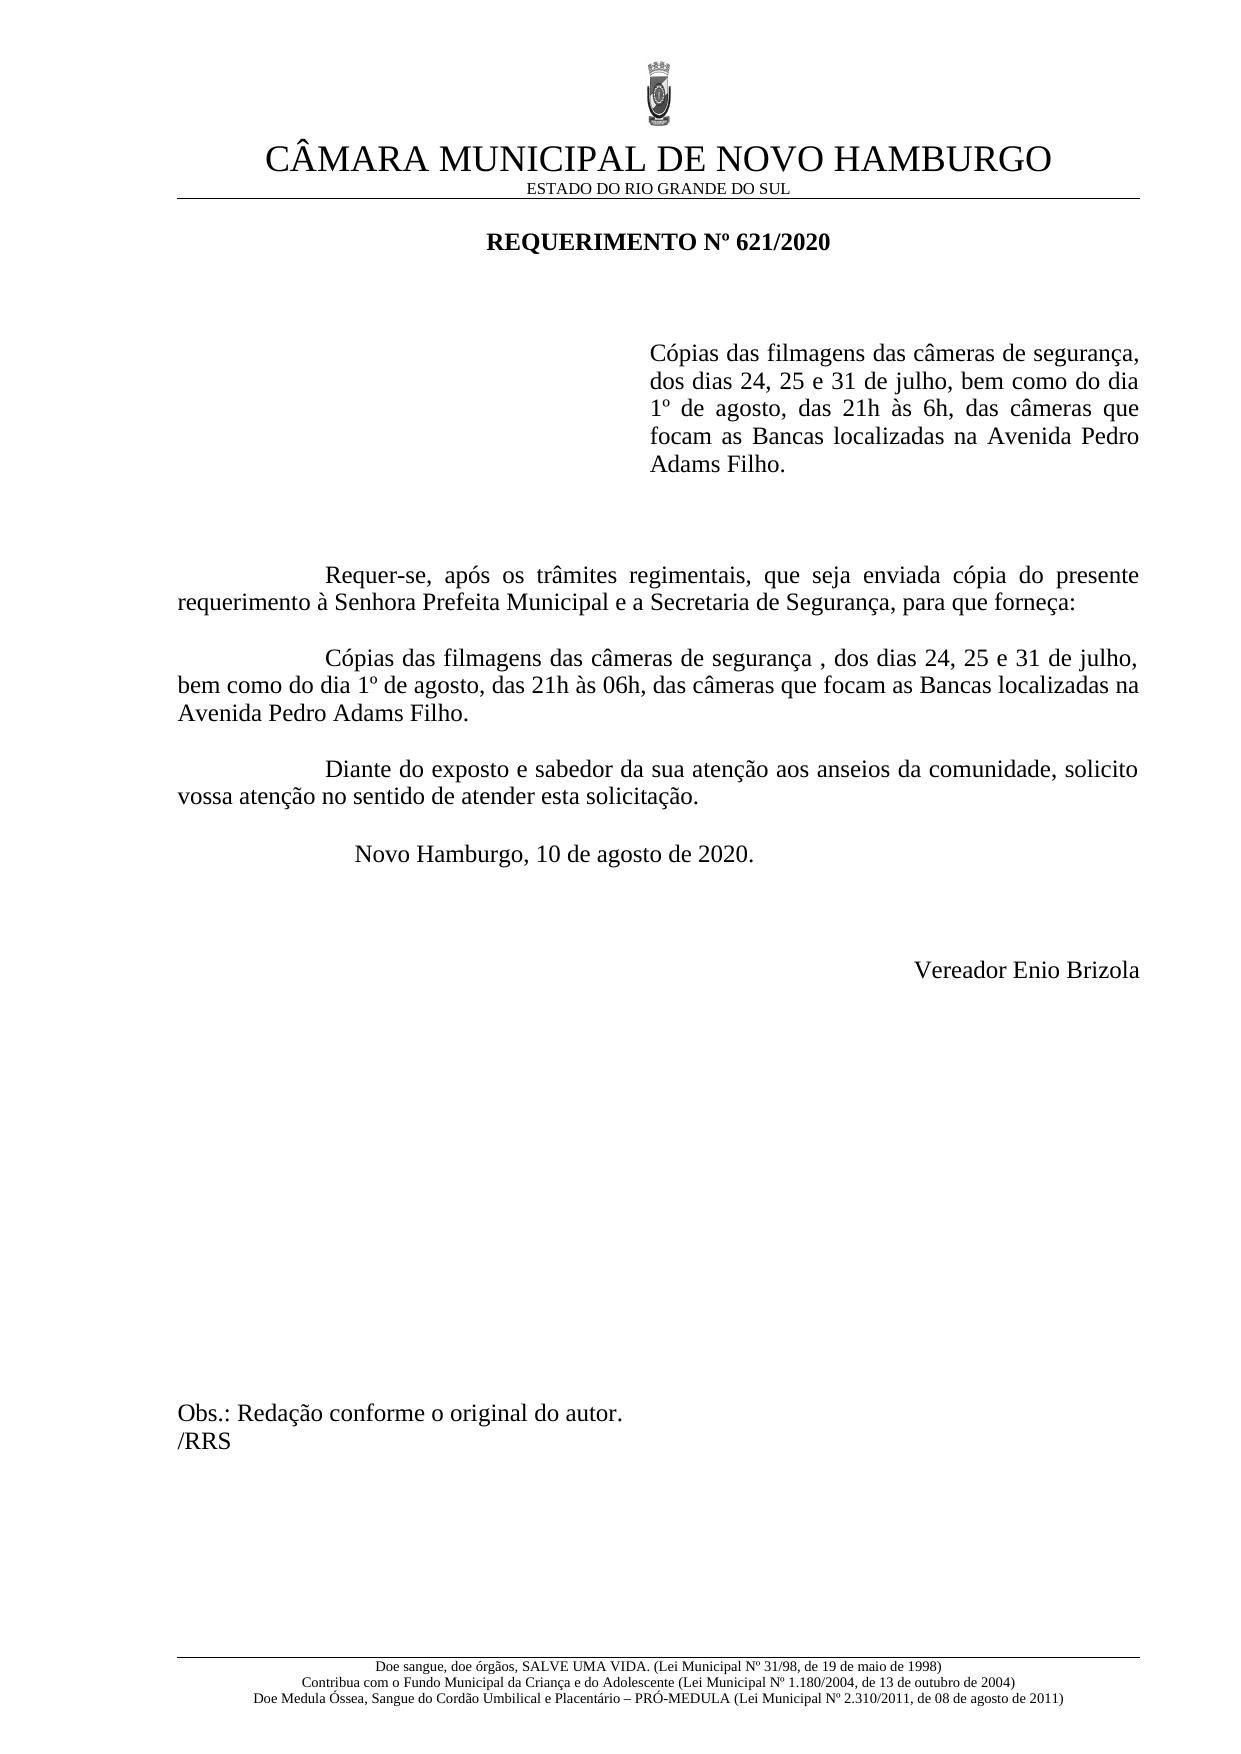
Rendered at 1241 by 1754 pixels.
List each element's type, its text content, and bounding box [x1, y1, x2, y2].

text Cópias das filmagens das câmeras de segurança, dos dias 24, 25 e 31 de julho, bem como do dia 1º de agosto, das 21h às 6h, das câmeras que focam as Bancas localizadas na Avenida Pedro Adams Filho. [649, 339, 1140, 478]
text Obs.: Redação conforme o original do autor. [177, 1399, 1140, 1427]
text Vereador Enio Brizola [648, 956, 1140, 984]
text Diante do exposto e sabedor da sua atenção aos anseios da comunidade, solicito vossa atenção no sentido de atender esta solicitação. [177, 755, 1140, 810]
text Cópias das filmagens das câmeras de segurança , dos dias 24, 25 e 31 de julho, bem como do dia 1º de agosto, das 21h às 06h, das câmeras que focam as Bancas localizadas na Avenida Pedro Adams Filho. [177, 644, 1140, 727]
text Requer-se, após os trâmites regimentais, que seja enviada cópia do presente requerimento à Senhora Prefeita Municipal e a Secretaria de Segurança, para que forneça: [177, 561, 1140, 616]
text /RRS [177, 1427, 1140, 1455]
title REQUERIMENTO Nº 621/2020 [177, 228, 1140, 256]
text Novo Hamburgo, 10 de agosto de 2020. [177, 840, 1140, 867]
